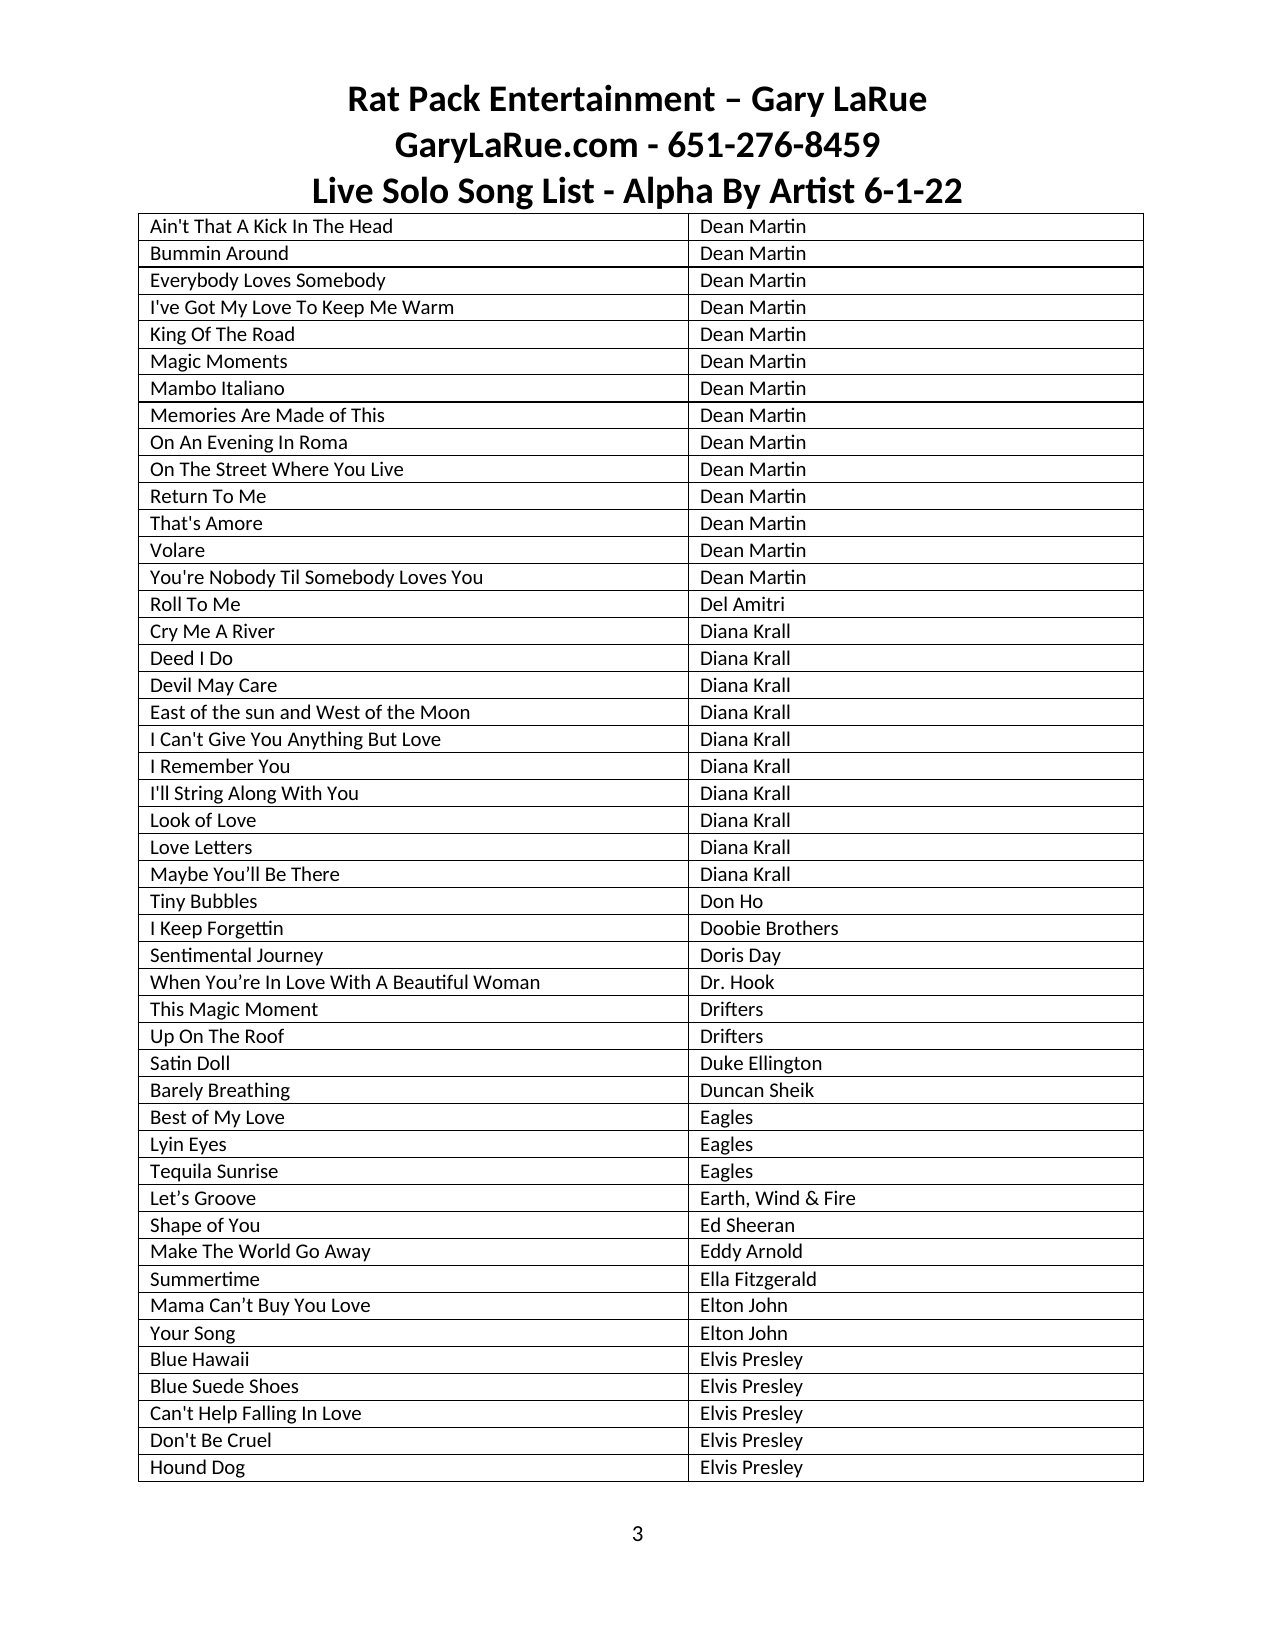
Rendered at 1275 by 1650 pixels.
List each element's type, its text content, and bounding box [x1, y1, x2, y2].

table_cell Make The World Go Away [139, 1239, 688, 1265]
table_cell Eagles [689, 1131, 1143, 1157]
table_cell Eddy Arnold [689, 1239, 1143, 1265]
table_cell Dean Martin [689, 429, 1143, 455]
table_cell This Magic Moment [139, 996, 688, 1022]
table_cell Diana Krall [689, 672, 1143, 698]
table_cell Diana Krall [689, 726, 1143, 752]
table_cell Blue Suede Shoes [139, 1374, 688, 1399]
table_cell King Of The Road [139, 321, 688, 347]
table_cell Bummin Around [139, 241, 688, 266]
table_cell Ain't That A Kick In The Head [139, 214, 688, 239]
table_cell Diana Krall [689, 699, 1143, 725]
table_cell Mambo Italiano [139, 375, 688, 401]
table_cell Eagles [689, 1104, 1143, 1130]
table_cell Shape of You [139, 1212, 688, 1238]
table_cell Ella Fitzgerald [689, 1266, 1143, 1292]
table_cell Diana Krall [689, 753, 1143, 779]
table_cell I Keep Forgettin [139, 915, 688, 941]
table_cell Dean Martin [689, 456, 1143, 482]
table_cell Earth, Wind & Fire [689, 1185, 1143, 1211]
table_cell When You’re In Love With A Beautiful Woman [139, 969, 688, 995]
table_cell You're Nobody Til Somebody Loves You [139, 564, 688, 590]
table_cell Devil May Care [139, 672, 688, 698]
table_cell Elton John [689, 1293, 1143, 1319]
table_cell Look of Love [139, 807, 688, 833]
table_cell Duke Ellington [689, 1050, 1143, 1076]
table_cell Dean Martin [689, 510, 1143, 536]
table_cell Dean Martin [689, 295, 1143, 320]
table_cell Hound Dog [139, 1455, 688, 1481]
table_cell Elvis Presley [689, 1347, 1143, 1373]
table_cell I'll String Along With You [139, 780, 688, 806]
table_cell Best of My Love [139, 1104, 688, 1130]
table_cell Elvis Presley [689, 1455, 1143, 1481]
table_cell Dean Martin [689, 483, 1143, 509]
table_cell Dean Martin [689, 268, 1143, 293]
table_cell Roll To Me [139, 591, 688, 617]
table_cell Dean Martin [689, 214, 1143, 239]
table_cell Let’s Groove [139, 1185, 688, 1211]
table_cell Ed Sheeran [689, 1212, 1143, 1238]
table_cell Diana Krall [689, 834, 1143, 860]
table_cell I Can't Give You Anything But Love [139, 726, 688, 752]
table_cell Deed I Do [139, 645, 688, 671]
table_cell Everybody Loves Somebody [139, 268, 688, 293]
table_cell Dean Martin [689, 403, 1143, 428]
table_cell Dean Martin [689, 241, 1143, 266]
table_cell Up On The Roof [139, 1023, 688, 1049]
table_cell Don Ho [689, 888, 1143, 914]
table_cell Diana Krall [689, 861, 1143, 887]
table_cell Volare [139, 537, 688, 563]
table_cell Duncan Sheik [689, 1077, 1143, 1103]
table_cell Your Song [139, 1320, 688, 1346]
table_cell Maybe You’ll Be There [139, 861, 688, 887]
table_cell I Remember You [139, 753, 688, 779]
table_cell Diana Krall [689, 807, 1143, 833]
table_cell Magic Moments [139, 349, 688, 374]
table_cell Drifters [689, 996, 1143, 1022]
table_cell Satin Doll [139, 1050, 688, 1076]
table_cell Mama Can’t Buy You Love [139, 1293, 688, 1319]
table_cell On The Street Where You Live [139, 456, 688, 482]
table_cell Diana Krall [689, 645, 1143, 671]
table_cell Drifters [689, 1023, 1143, 1049]
table_cell Tiny Bubbles [139, 888, 688, 914]
table_cell Elvis Presley [689, 1428, 1143, 1453]
table_cell I've Got My Love To Keep Me Warm [139, 295, 688, 320]
table_cell Elvis Presley [689, 1374, 1143, 1399]
table_cell Dean Martin [689, 564, 1143, 590]
table_cell Elton John [689, 1320, 1143, 1346]
table_cell Doris Day [689, 942, 1143, 968]
table_cell Dean Martin [689, 537, 1143, 563]
table_cell Lyin Eyes [139, 1131, 688, 1157]
table_cell Diana Krall [689, 618, 1143, 644]
table_cell Blue Hawaii [139, 1347, 688, 1373]
table_cell Diana Krall [689, 780, 1143, 806]
table_cell Dean Martin [689, 375, 1143, 401]
table_cell Dean Martin [689, 349, 1143, 374]
table_cell Dean Martin [689, 321, 1143, 347]
table_cell Cry Me A River [139, 618, 688, 644]
table_cell Return To Me [139, 483, 688, 509]
table_cell Don't Be Cruel [139, 1428, 688, 1453]
table_cell That's Amore [139, 510, 688, 536]
table_cell On An Evening In Roma [139, 429, 688, 455]
table_cell Summertime [139, 1266, 688, 1292]
table_cell Elvis Presley [689, 1401, 1143, 1427]
table_cell Doobie Brothers [689, 915, 1143, 941]
table_cell Memories Are Made of This [139, 403, 688, 428]
table_cell Eagles [689, 1158, 1143, 1184]
table_cell Dr. Hook [689, 969, 1143, 995]
table_cell Sentimental Journey [139, 942, 688, 968]
table_cell Love Letters [139, 834, 688, 860]
table_cell Tequila Sunrise [139, 1158, 688, 1184]
table_cell Del Amitri [689, 591, 1143, 617]
table_cell Can't Help Falling In Love [139, 1401, 688, 1427]
table_cell Barely Breathing [139, 1077, 688, 1103]
table_cell East of the sun and West of the Moon [139, 699, 688, 725]
